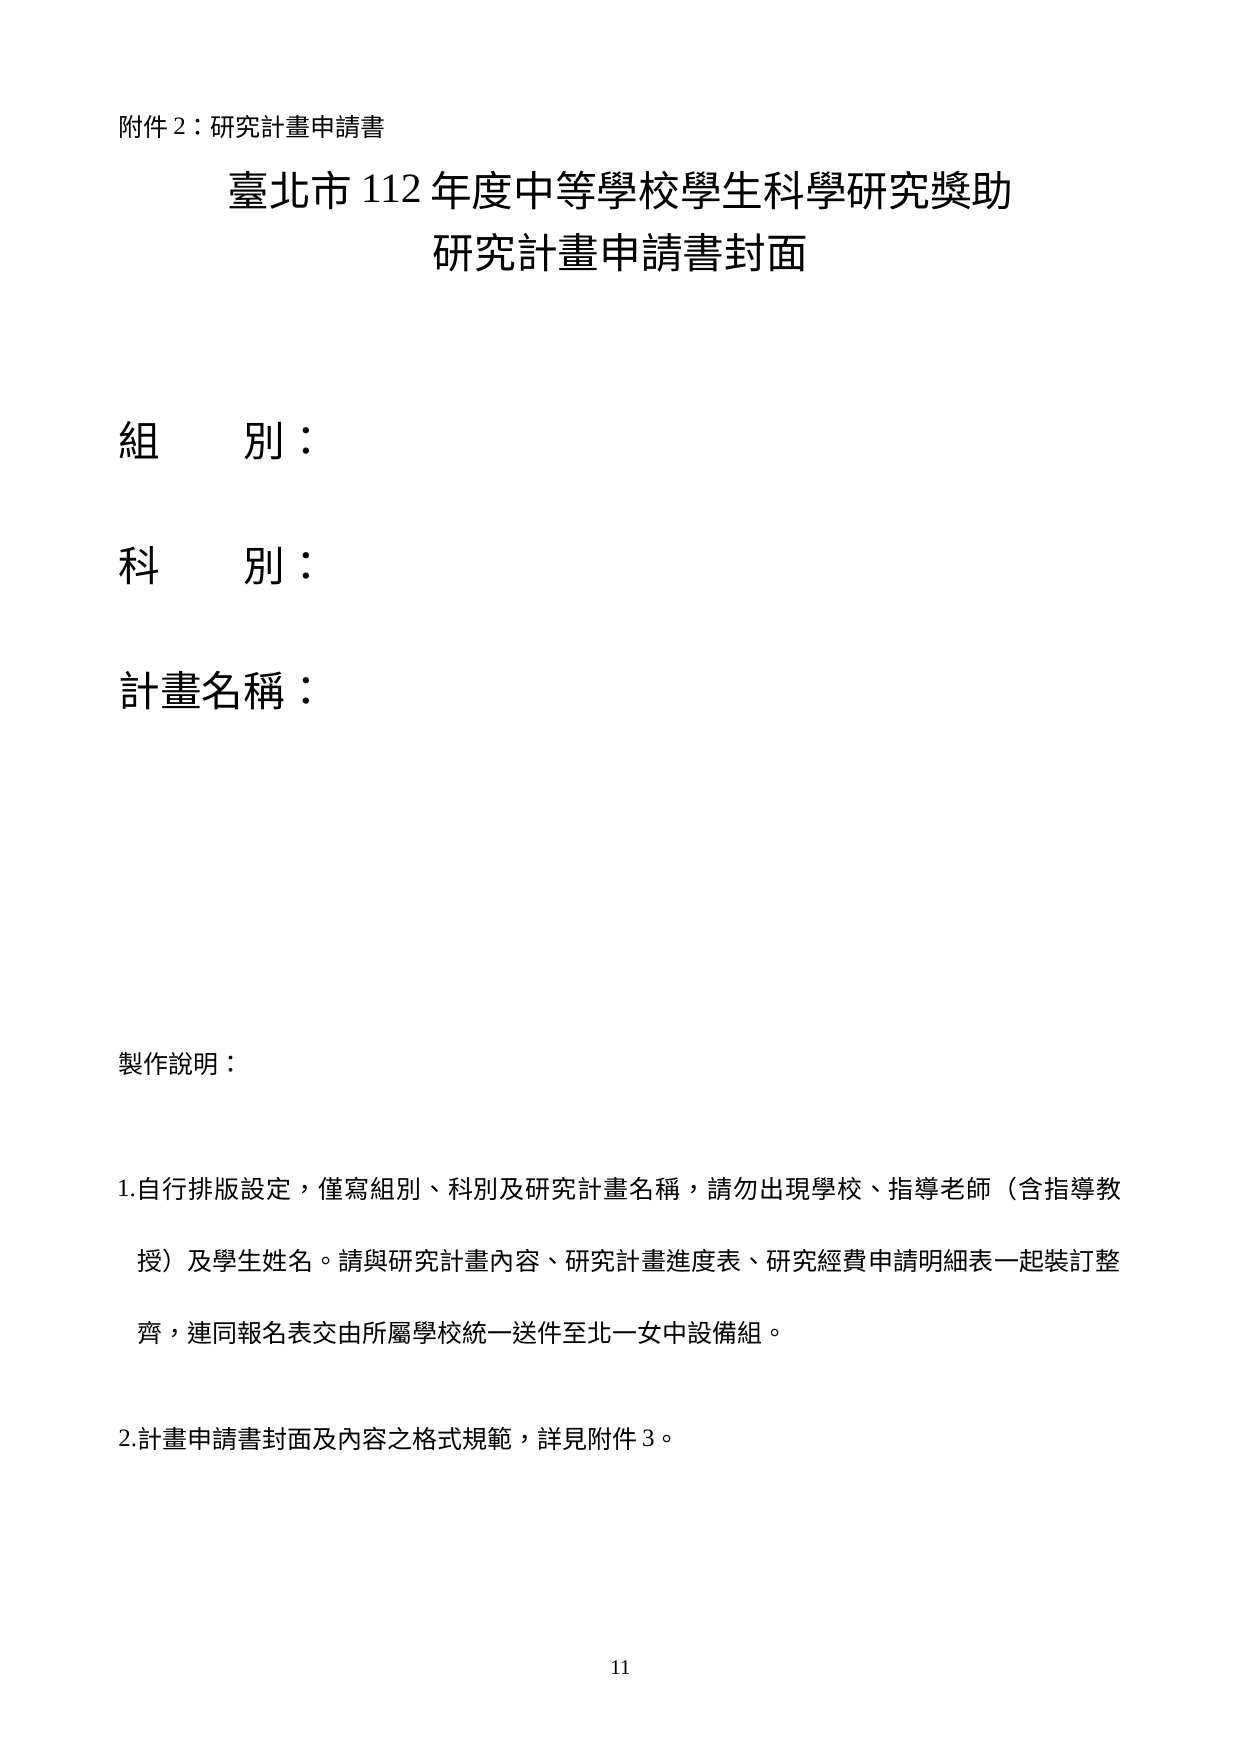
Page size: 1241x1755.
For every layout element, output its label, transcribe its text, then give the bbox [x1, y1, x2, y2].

text 2.計畫申請書封面及內容之格式規範，詳見附件3。 [118, 1396, 1122, 1459]
text 計畫名稱： [118, 646, 1122, 709]
text 1.自行排版設定，僅寫組別、科別及研究計畫名稱，請勿出現學校、指導老師（含指導教授）及學生姓名。請與研究計畫內容、研究計畫進度表、研究經費申請明細表一起裝訂整齊，連同報名表交由所屬學校統一送件至北一女中設備組。 [117, 1146, 1122, 1352]
text 研究計畫申請書封面 [118, 209, 1122, 271]
text 科 別： [118, 521, 1122, 584]
text 臺北市112年度中等學校學生科學研究獎助 [118, 146, 1122, 209]
text 組 別： [118, 396, 1122, 459]
text 附件2：研究計畫申請書 [118, 84, 1122, 146]
text 製作說明： [118, 1021, 1122, 1084]
